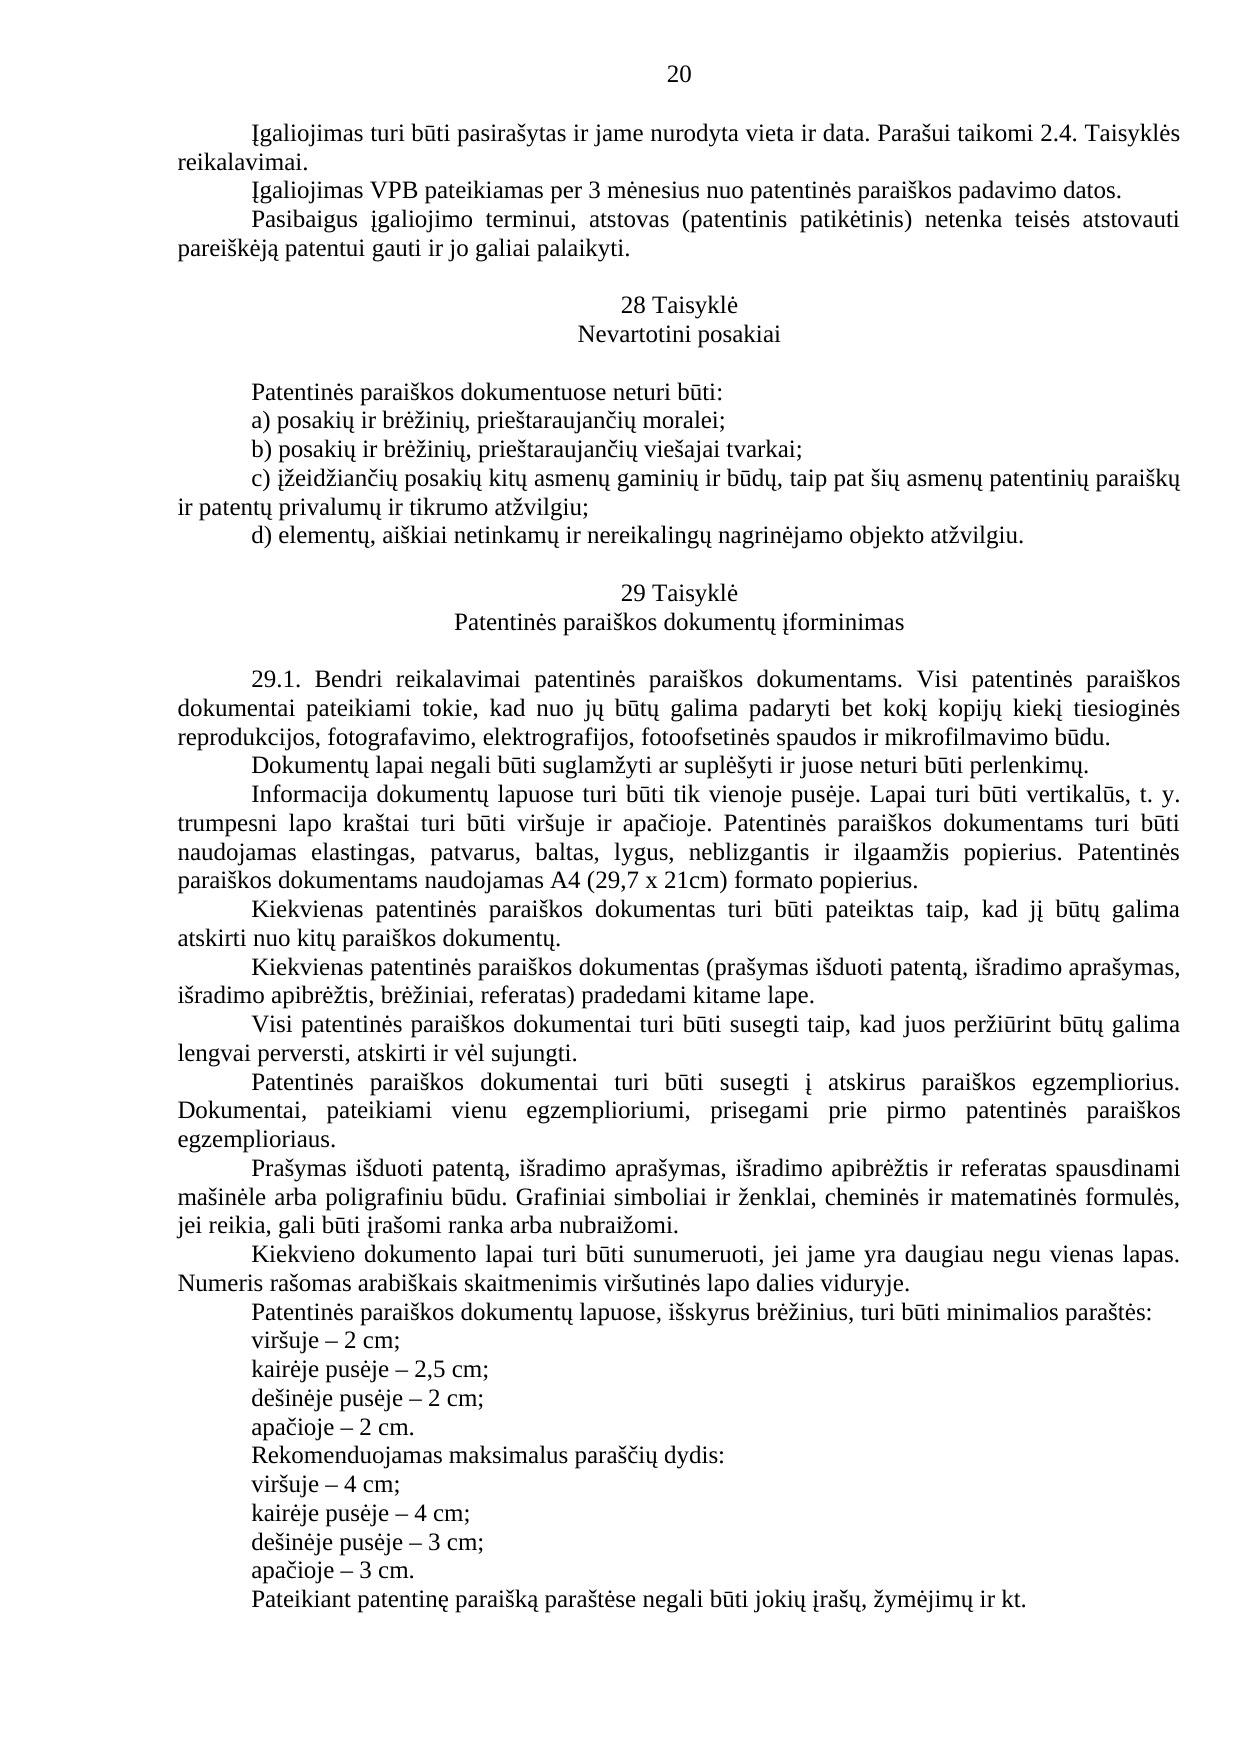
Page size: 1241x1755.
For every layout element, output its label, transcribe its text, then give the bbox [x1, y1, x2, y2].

text Įgaliojimas VPB pateikiamas per 3 mėnesius nuo patentinės paraiškos padavimo datos. [177, 176, 1181, 204]
text Kiekvienas patentinės paraiškos dokumentas turi būti pateiktas taip, kad jį būtų galima atskirti nuo kitų paraiškos dokumentų. [177, 894, 1181, 952]
text 28 Taisyklė [177, 291, 1181, 319]
text Pateikiant patentinę paraišką paraštėse negali būti jokių įrašų, žymėjimų ir kt. [177, 1584, 1181, 1613]
text viršuje – 2 cm; [177, 1326, 1181, 1354]
text Kiekvieno dokumento lapai turi būti sunumeruoti, jei jame yra daugiau negu vienas lapas. Numeris rašomas arabiškais skaitmenimis viršutinės lapo dalies viduryje. [177, 1239, 1181, 1297]
text apačioje – 2 cm. [177, 1412, 1181, 1441]
text dešinėje pusėje – 3 cm; [177, 1527, 1181, 1556]
text Patentinės paraiškos dokumentuose neturi būti: [177, 377, 1181, 406]
text 29 Taisyklė [177, 578, 1181, 607]
text viršuje – 4 cm; [177, 1469, 1181, 1498]
text kairėje pusėje – 2,5 cm; [177, 1354, 1181, 1383]
text Rekomenduojamas maksimalus paraščių dydis: [177, 1441, 1181, 1469]
text dešinėje pusėje – 2 cm; [177, 1383, 1181, 1412]
text apačioje – 3 cm. [177, 1556, 1181, 1584]
text Prašymas išduoti patentą, išradimo aprašymas, išradimo apibrėžtis ir referatas spausdinami mašinėle arba poligrafiniu būdu. Grafiniai simboliai ir ženklai, cheminės ir matematinės formulės, jei reikia, gali būti įrašomi ranka arba nubraižomi. [177, 1153, 1181, 1239]
text b) posakių ir brėžinių, prieštaraujančių viešajai tvarkai; [177, 434, 1181, 463]
text Patentinės paraiškos dokumentų lapuose, išskyrus brėžinius, turi būti minimalios paraštės: [177, 1297, 1181, 1326]
text Informacija dokumentų lapuose turi būti tik vienoje pusėje. Lapai turi būti vertikalūs, t. y. trumpesni lapo kraštai turi būti viršuje ir apačioje. Patentinės paraiškos dokumentams turi būti naudojamas elastingas, patvarus, baltas, lygus, neblizgantis ir ilgaamžis popierius. Patentinės paraiškos dokumentams naudojamas A4 (29,7 x 21cm) formato popierius. [177, 779, 1181, 894]
text Visi patentinės paraiškos dokumentai turi būti susegti taip, kad juos peržiūrint būtų galima lengvai perversti, atskirti ir vėl sujungti. [177, 1009, 1181, 1067]
text Įgaliojimas turi būti pasirašytas ir jame nurodyta vieta ir data. Parašui taikomi 2.4. Taisyklės reikalavimai. [177, 118, 1181, 176]
text Pasibaigus įgaliojimo terminui, atstovas (patentinis patikėtinis) netenka teisės atstovauti pareiškėją patentui gauti ir jo galiai palaikyti. [177, 204, 1181, 262]
text Patentinės paraiškos dokumentų įforminimas [177, 607, 1181, 636]
text a) posakių ir brėžinių, prieštaraujančių moralei; [177, 406, 1181, 434]
text Kiekvienas patentinės paraiškos dokumentas (prašymas išduoti patentą, išradimo aprašymas, išradimo apibrėžtis, brėžiniai, referatas) pradedami kitame lape. [177, 952, 1181, 1009]
text 29.1. Bendri reikalavimai patentinės paraiškos dokumentams. Visi patentinės paraiškos dokumentai pateikiami tokie, kad nuo jų būtų galima padaryti bet kokį kopijų kiekį tiesioginės reprodukcijos, fotografavimo, elektrografijos, fotoofsetinės spaudos ir mikrofilmavimo būdu. [177, 664, 1181, 751]
text Nevartotini posakiai [177, 319, 1181, 348]
text kairėje pusėje – 4 cm; [177, 1498, 1181, 1527]
text c) įžeidžiančių posakių kitų asmenų gaminių ir būdų, taip pat šių asmenų patentinių paraiškų ir patentų privalumų ir tikrumo atžvilgiu; [177, 463, 1181, 521]
text d) elementų, aiškiai netinkamų ir nereikalingų nagrinėjamo objekto atžvilgiu. [177, 521, 1181, 549]
text Dokumentų lapai negali būti suglamžyti ar suplėšyti ir juose neturi būti perlenkimų. [177, 751, 1181, 779]
text Patentinės paraiškos dokumentai turi būti susegti į atskirus paraiškos egzempliorius. Dokumentai, pateikiami vienu egzemplioriumi, prisegami prie pirmo patentinės paraiškos egzemplioriaus. [177, 1067, 1181, 1153]
